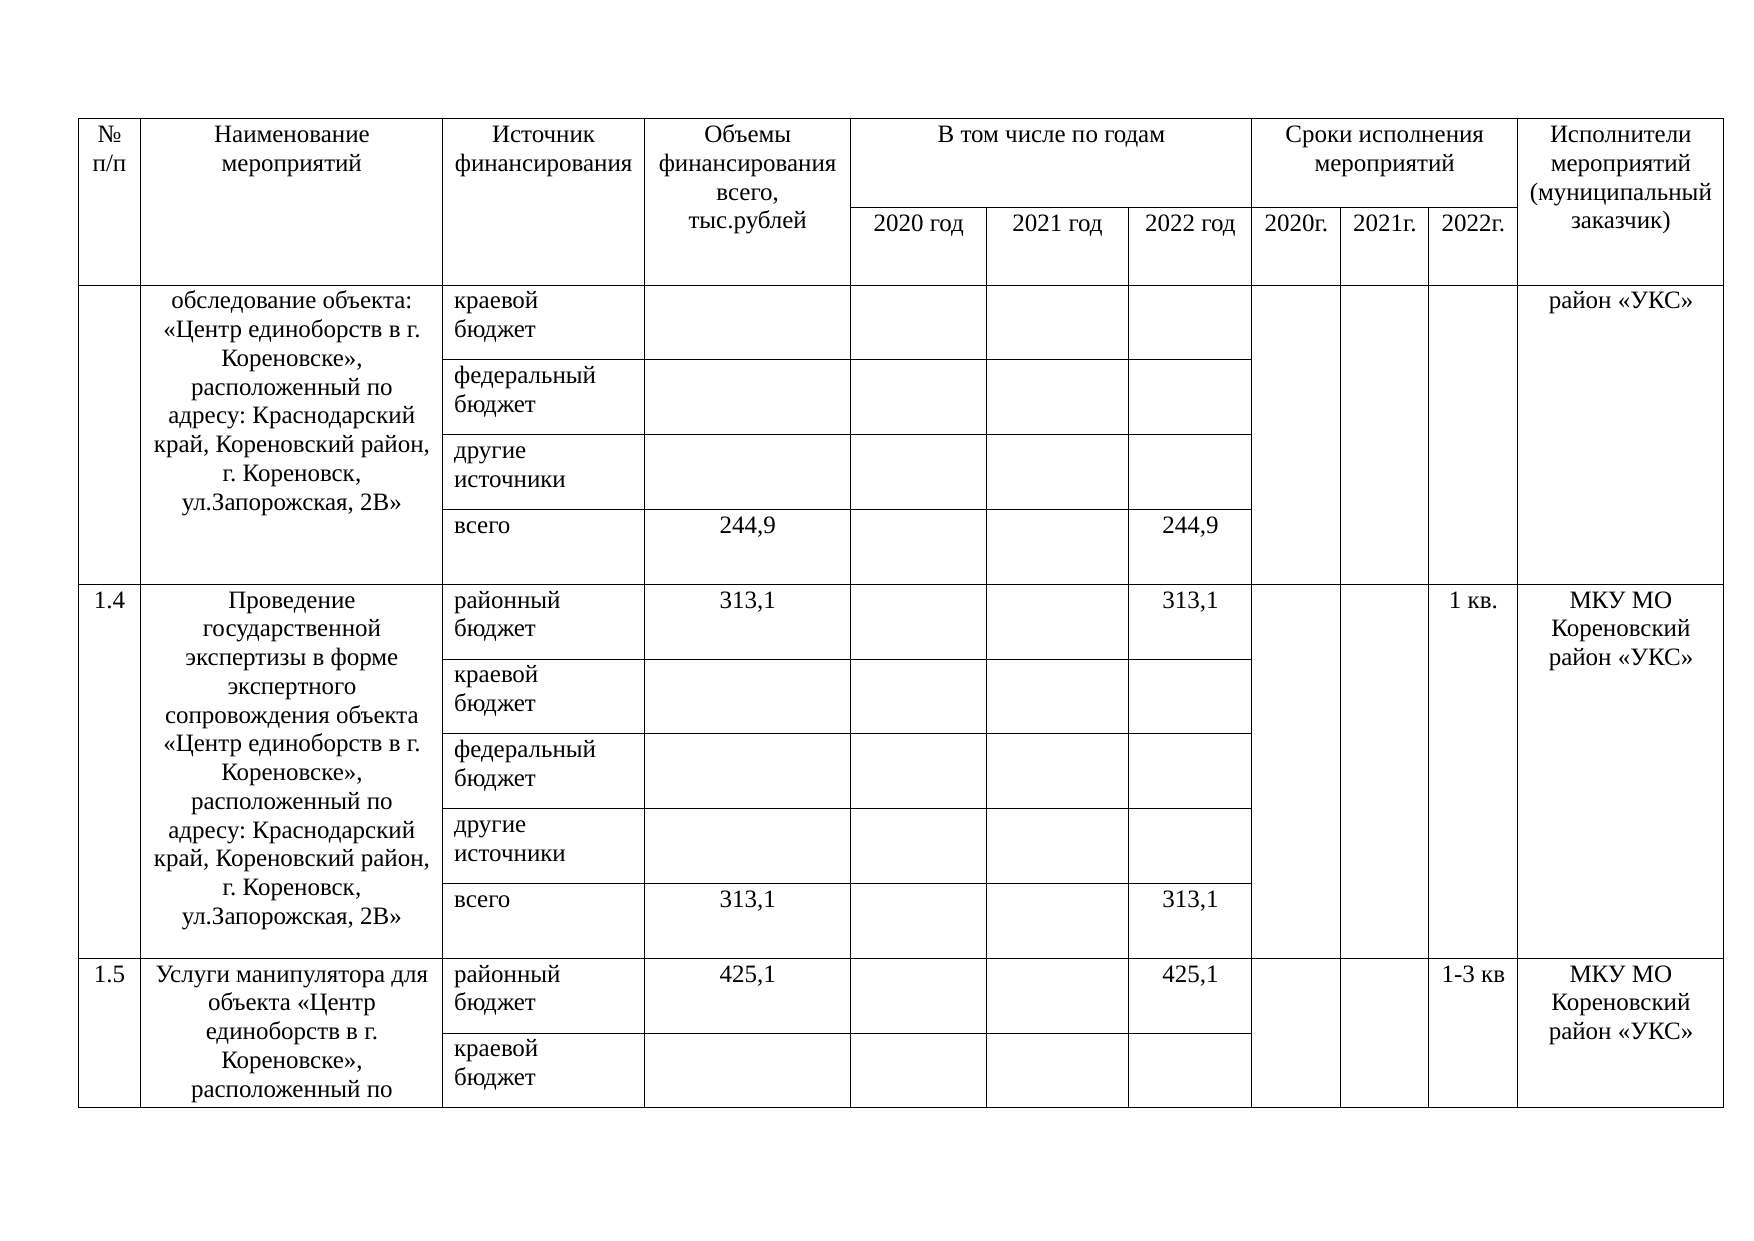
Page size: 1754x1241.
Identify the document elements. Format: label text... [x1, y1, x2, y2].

table_cell [1341, 959, 1428, 1107]
table_cell 2022 год [1129, 208, 1251, 284]
table_cell [1429, 286, 1517, 584]
table_cell другие источники [443, 809, 644, 883]
table_cell 2022г. [1429, 208, 1517, 284]
table_cell [645, 435, 850, 509]
table_header Исполнители мероприятий (муниципальный заказчик) [1518, 119, 1723, 284]
table_cell 244,9 [645, 510, 850, 584]
table_cell [987, 809, 1128, 883]
table_cell [645, 660, 850, 733]
table_cell [1129, 734, 1251, 808]
table_cell 425,1 [645, 959, 850, 1032]
table_cell краевой бюджет [443, 660, 644, 733]
table_cell [987, 660, 1128, 733]
table_cell [851, 660, 986, 733]
table_cell другие источники [443, 435, 644, 509]
table_cell [1341, 286, 1428, 584]
table_cell Услуги манипулятора для объекта «Центр единоборств в г. Кореновске», расположенный по адресу: Краснодарский край, Кореновский район, г. Кореновск, ул.Запорожская, 2В [141, 959, 442, 1107]
table_cell [987, 435, 1128, 509]
table_cell [1129, 286, 1251, 359]
table_cell обследование объекта: «Центр единоборств в г. Кореновске», расположенный по адресу: Краснодарский край, Кореновский район, г. Кореновск, ул.Запорожская, 2В» [141, 286, 442, 584]
table_cell [987, 286, 1128, 359]
table_cell [987, 1034, 1128, 1107]
table_cell [1129, 435, 1251, 509]
table_cell [987, 959, 1128, 1032]
table_cell [851, 734, 986, 808]
table_cell районный бюджет [443, 959, 644, 1032]
table_header Сроки исполнения мероприятий [1252, 119, 1517, 207]
table_cell районный бюджет [443, 585, 644, 658]
table_cell всего [443, 884, 644, 958]
table_cell федеральный бюджет [443, 360, 644, 434]
table_cell [645, 809, 850, 883]
table_header В том числе по годам [851, 119, 1251, 207]
table_cell 313,1 [1129, 884, 1251, 958]
table_cell Проведение государственной экспертизы в форме экспертного сопровождения объекта «Центр единоборств в г. Кореновске», расположенный по адресу: Краснодарский край, Кореновский район, г. Кореновск, ул.Запорожская, 2В» [141, 585, 442, 958]
table_cell 2021 год [987, 208, 1128, 284]
table_cell 2021г. [1341, 208, 1428, 284]
table_cell [1341, 585, 1428, 958]
table_cell [645, 286, 850, 359]
table_header № п/п [79, 119, 140, 284]
table_cell [79, 286, 140, 584]
table_cell [1252, 585, 1340, 958]
table_cell 1.5 [79, 959, 140, 1107]
table_cell [1129, 809, 1251, 883]
table_cell [851, 435, 986, 509]
table_cell [1252, 959, 1340, 1107]
table_cell 244,9 [1129, 510, 1251, 584]
table_cell краевой бюджет [443, 286, 644, 359]
table_cell [851, 286, 986, 359]
table_cell 1.4 [79, 585, 140, 958]
table_cell [987, 360, 1128, 434]
table_cell краевой бюджет [443, 1034, 644, 1107]
table_cell МКУ МО Кореновский район «УКС» [1518, 959, 1723, 1107]
table_cell МКУ МО Кореновский район «УКС» [1518, 585, 1723, 958]
table_header Наименование мероприятий [141, 119, 442, 284]
table_cell 313,1 [645, 884, 850, 958]
table_cell всего [443, 510, 644, 584]
table_cell [1129, 360, 1251, 434]
table_cell [851, 585, 986, 658]
table_header Источник финансирования [443, 119, 644, 284]
table_cell [1252, 286, 1340, 584]
table_cell [987, 585, 1128, 658]
table_cell [645, 360, 850, 434]
table_cell [1129, 1034, 1251, 1107]
table_cell [851, 884, 986, 958]
table_cell [851, 360, 986, 434]
table_cell [987, 884, 1128, 958]
table_cell федеральный бюджет [443, 734, 644, 808]
table_cell 313,1 [1129, 585, 1251, 658]
table_cell [1129, 660, 1251, 733]
table_cell [851, 1034, 986, 1107]
table_cell 2020 год [851, 208, 986, 284]
table_cell [851, 809, 986, 883]
table_cell 425,1 [1129, 959, 1251, 1032]
table_cell [851, 510, 986, 584]
table_cell [987, 510, 1128, 584]
table_cell [645, 734, 850, 808]
table_header Объемы финансирования всего, тыс.рублей [645, 119, 850, 284]
table_cell [645, 1034, 850, 1107]
table_cell 2020г. [1252, 208, 1340, 284]
table_cell 313,1 [645, 585, 850, 658]
table_cell [851, 959, 986, 1032]
table_cell [987, 734, 1128, 808]
table_cell район «УКС» [1518, 286, 1723, 584]
table_cell 1 кв. [1429, 585, 1517, 958]
table_cell 1-3 кв [1429, 959, 1517, 1107]
